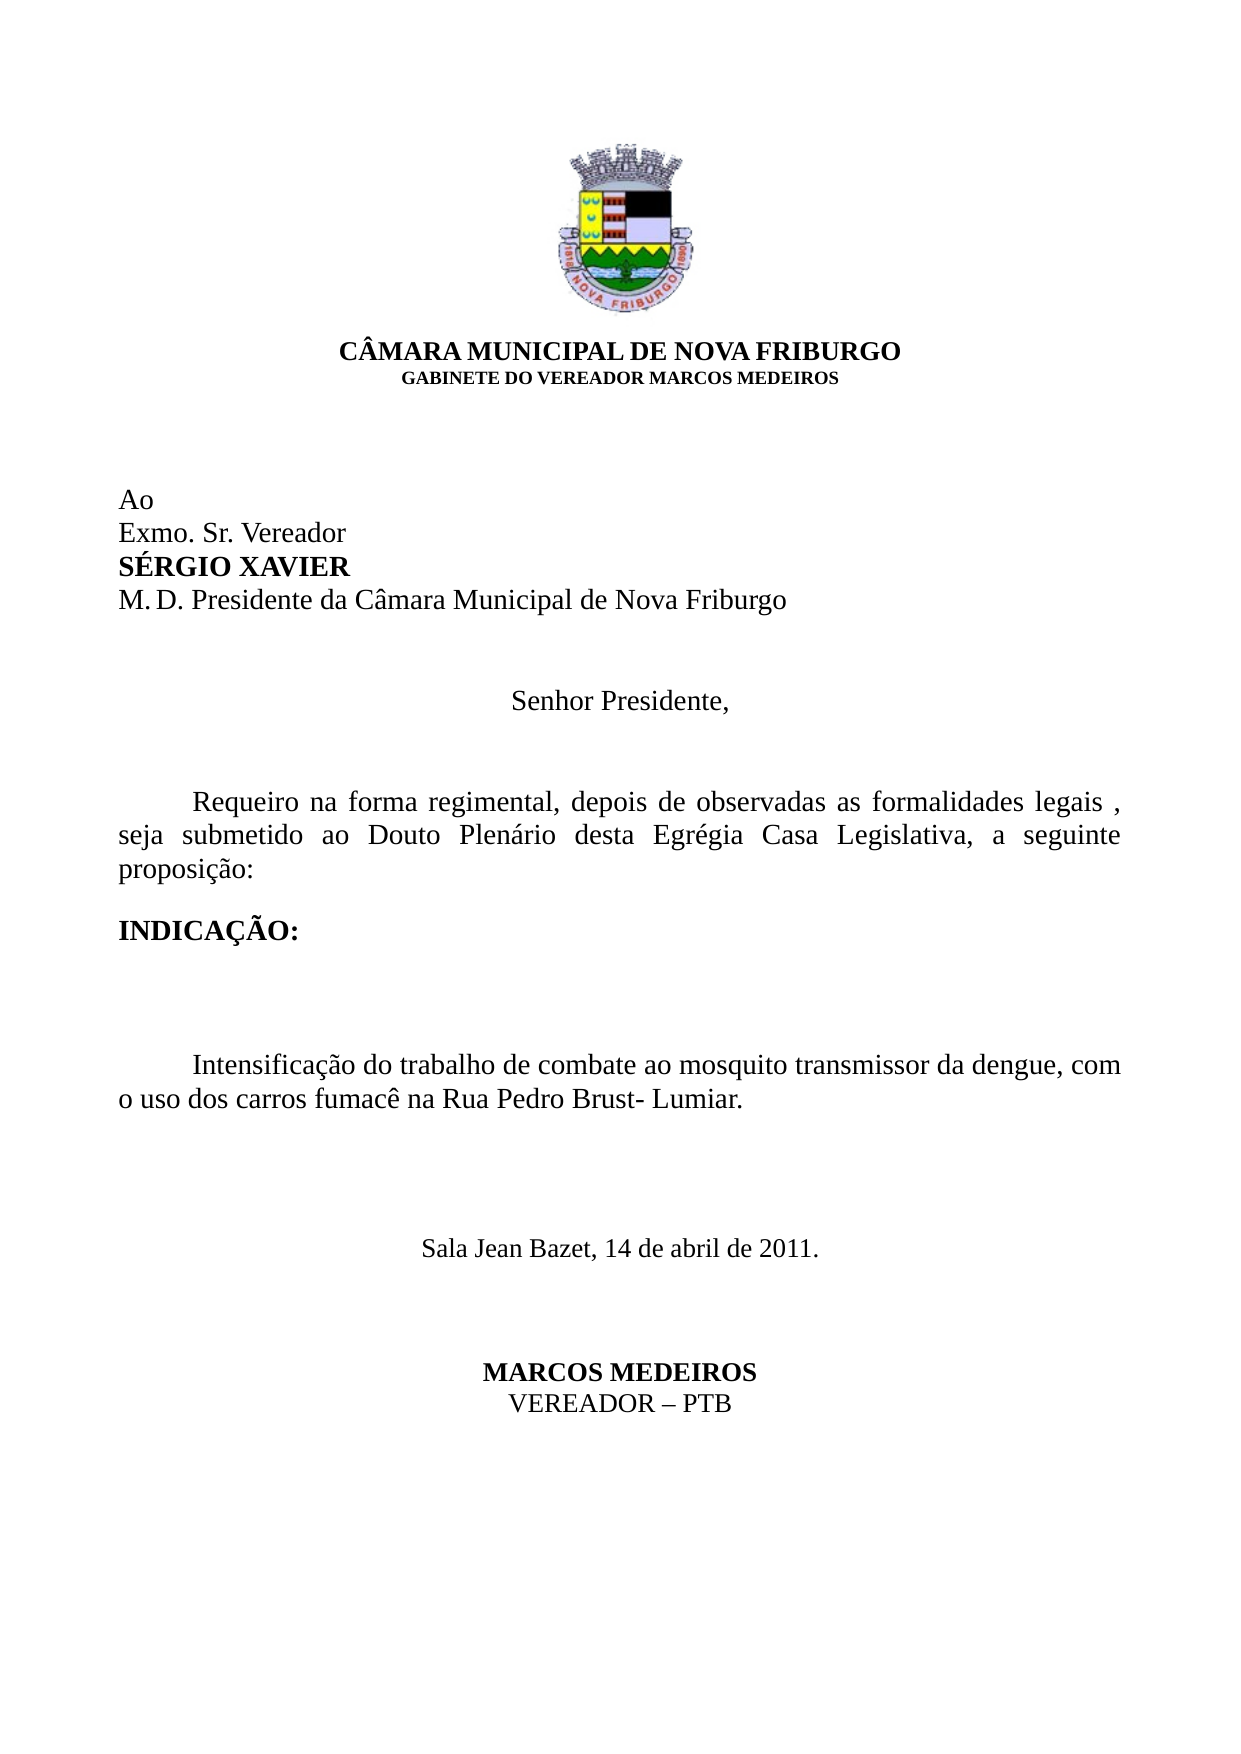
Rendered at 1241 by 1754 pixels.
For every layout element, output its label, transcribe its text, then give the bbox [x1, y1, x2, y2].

text Requeiro na forma regimental, depois de observadas as formalidades legais , seja submetido ao Douto Plenário desta Egrégia Casa Legislativa, a seguinte proposição: [118, 784, 1122, 884]
text CÂMARA MUNICIPAL DE NOVA FRIBURGO [118, 335, 1122, 367]
picture [537, 127, 703, 327]
text Intensificação do trabalho de combate ao mosquito transmissor da dengue, com o uso dos carros fumacê na Rua Pedro Brust- Lumiar. [118, 1047, 1122, 1114]
text INDICAÇÃO: [118, 913, 1122, 947]
text MARCOS MEDEIROS [118, 1356, 1122, 1388]
text Ao [118, 482, 1122, 515]
text Exmo. Sr. Vereador [118, 515, 1122, 549]
text VEREADOR – PTB [118, 1388, 1122, 1419]
text Sala Jean Bazet, 14 de abril de 2011. [118, 1232, 1122, 1263]
list D. Presidente da Câmara Municipal de Nova Friburgo [118, 582, 1122, 616]
text GABINETE DO VEREADOR MARCOS MEDEIROS [118, 367, 1122, 388]
text SÉRGIO XAVIER [118, 549, 1122, 582]
text Senhor Presidente, [118, 683, 1122, 717]
